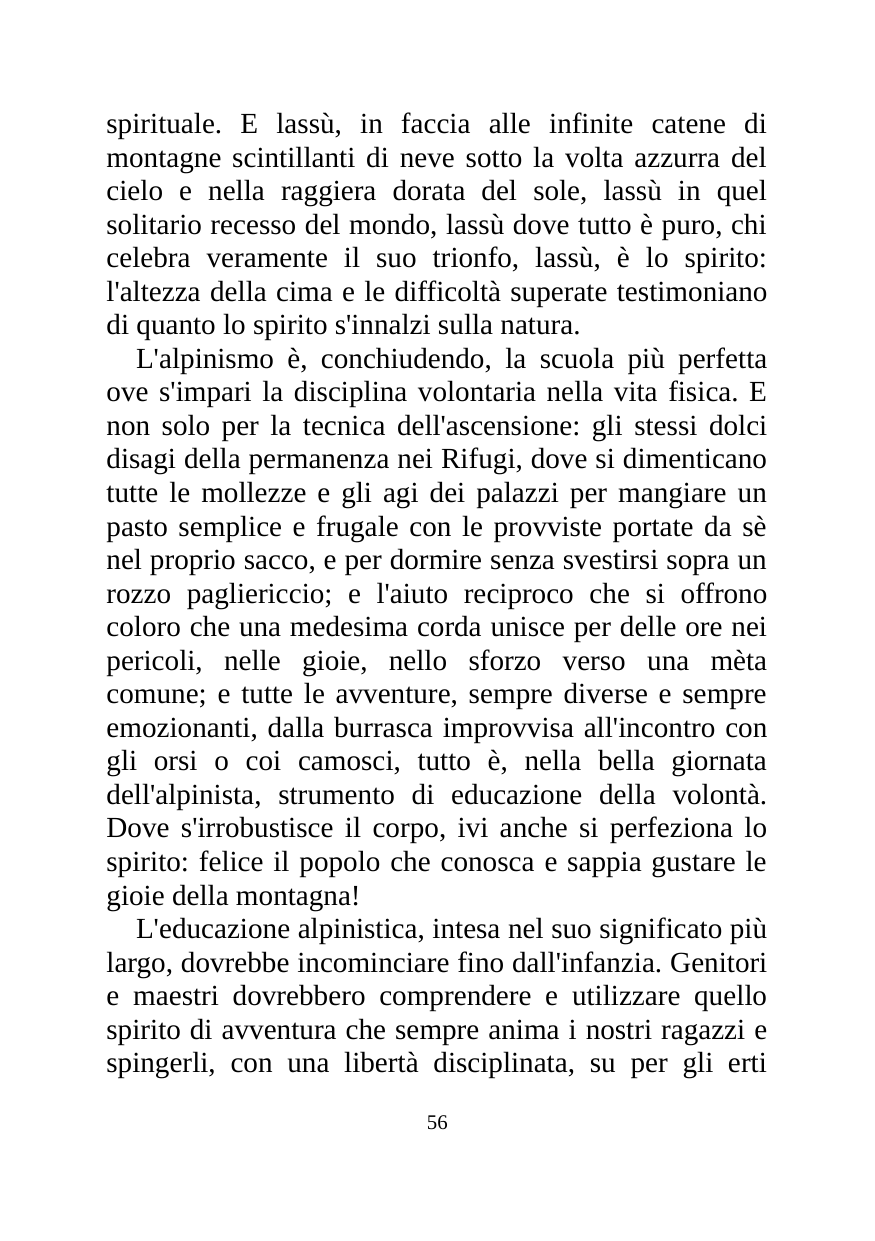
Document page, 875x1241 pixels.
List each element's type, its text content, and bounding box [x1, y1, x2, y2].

text L'alpinismo è, conchiudendo, la scuola più perfetta ove s'impari la disciplina volontaria nella vita fisica. E non solo per la tecnica dell'ascensione: gli stessi dolci disagi della permanenza nei Rifugi, dove si dimenticano tutte le mollezze e gli agi dei palazzi per mangiare un pasto semplice e frugale con le provviste portate da sè nel proprio sacco, e per dormire senza svestirsi sopra un rozzo pagliericcio; e l'aiuto reciproco che si offrono coloro che una medesima corda unisce per delle ore nei pericoli, nelle gioie, nello sforzo verso una mèta comune; e tutte le avventure, sempre diverse e sempre emozionanti, dalla burrasca improvvisa all'incontro con gli orsi o coi camosci, tutto è, nella bella giornata dell'alpinista, strumento di educazione della volontà. Dove s'irrobustisce il corpo, ivi anche si perfeziona lo spirito: felice il popolo che conosca e sappia gustare le gioie della montagna! [106, 341, 768, 911]
text L'educazione alpinistica, intesa nel suo significato più largo, dovrebbe incominciare fino dall'infanzia. Genitori e maestri dovrebbero comprendere e utilizzare quello spirito di avventura che sempre anima i nostri ragazzi e spingerli, con una libertà disciplinata, su per gli erti [106, 911, 768, 1079]
text spirituale. E lassù, in faccia alle infinite catene di montagne scintillanti di neve sotto la volta azzurra del cielo e nella raggiera dorata del sole, lassù in quel solitario recesso del mondo, lassù dove tutto è puro, chi celebra veramente il suo trionfo, lassù, è lo spirito: l'altezza della cima e le difficoltà superate testimoniano di quanto lo spirito s'innalzi sulla natura. [106, 106, 768, 341]
